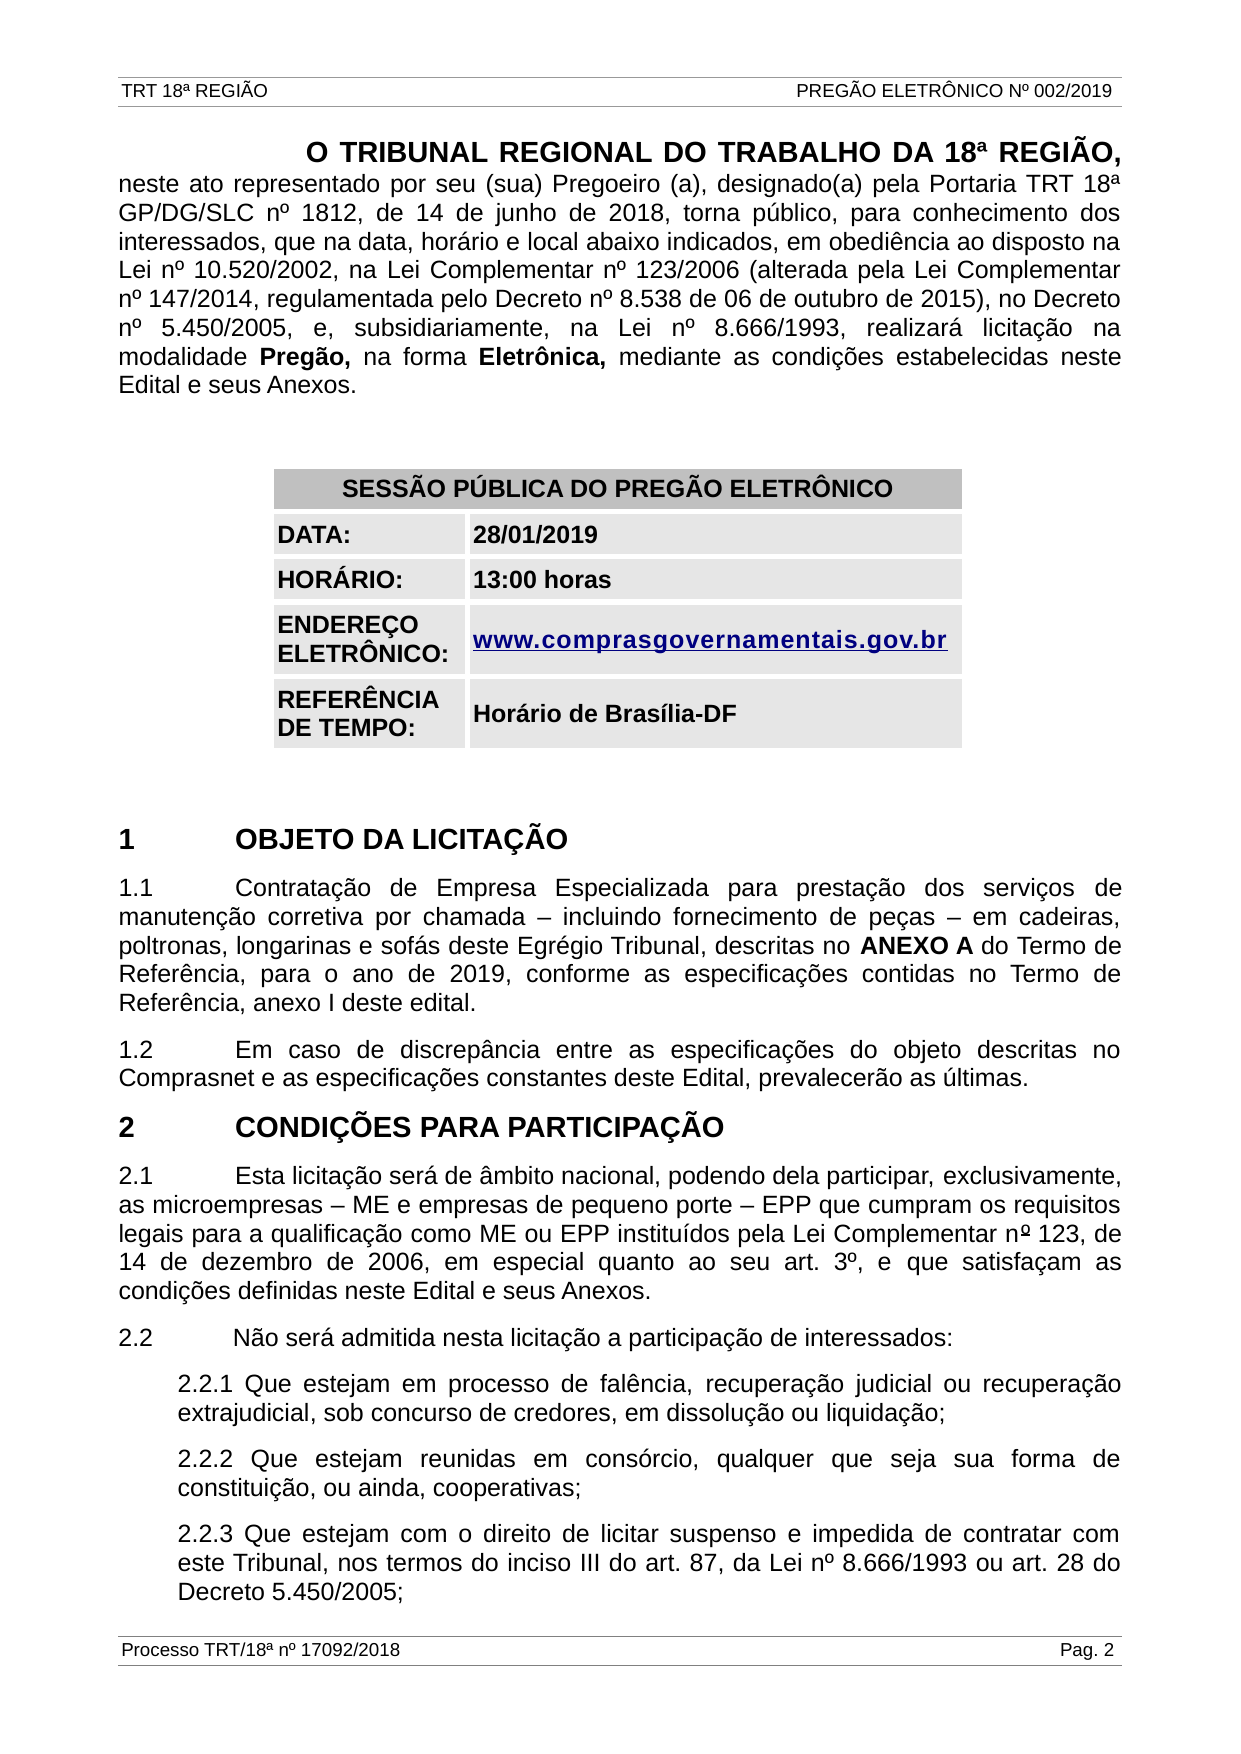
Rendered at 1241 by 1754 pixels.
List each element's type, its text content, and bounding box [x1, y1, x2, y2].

text 1.1 Contratação de Empresa Especializada para prestação dos serviços de manutenção corretiva por chamada – incluindo fornecimento de peças – em cadeiras, poltronas, longarinas e sofás deste Egrégio Tribunal, descritas no ANEXO A do Termo de Referência, para o ano de 2019, conforme as especificações contidas no Termo de Referência, anexo I deste edital. [118, 873, 1122, 1017]
table_cell DATA: [274, 514, 465, 554]
text 1 OBJETO DA LICITAÇÃO [118, 822, 1122, 856]
table_cell REFERÊNCIA DE TEMPO: [274, 679, 465, 748]
text 2.2.3 Que estejam com o direito de licitar suspenso e impedida de contratar com este Tribunal, nos termos do inciso III do art. 87, da Lei nº 8.666/1993 ou art. 28 do Decreto 5.450/2005; [177, 1519, 1122, 1606]
text 2 CONDIÇÕES PARA PARTICIPAÇÃO [118, 1110, 1122, 1143]
text 2.1 Esta licitação será de âmbito nacional, podendo dela participar, exclusivamente, as microempresas – ME e empresas de pequeno porte – EPP que cumpram os requisitos legais para a qualificação como ME ou EPP instituídos pela Lei Complementar nº 123, de 14 de dezembro de 2006, em especial quanto ao seu art. 3º, e que satisfaçam as condições definidas neste Edital e seus Anexos. [118, 1161, 1122, 1305]
text 2.2.1 Que estejam em processo de falência, recuperação judicial ou recuperação extrajudicial, sob concurso de credores, em dissolução ou liquidação; [177, 1369, 1122, 1427]
text 2.2 Não será admitida nesta licitação a participação de interessados: [118, 1323, 1122, 1351]
text 1.2 Em caso de discrepância entre as especificações do objeto descritas no Comprasnet e as especificações constantes deste Edital, prevalecerão as últimas. [118, 1035, 1122, 1092]
table_cell ENDEREÇO ELETRÔNICO: [274, 605, 465, 674]
table_cell www.comprasgovernamentais.gov.br [470, 605, 962, 674]
table_cell HORÁRIO: [274, 559, 465, 599]
table_header SESSÃO PÚBLICA DO PREGÃO ELETRÔNICO [274, 469, 962, 509]
table_cell 28/01/2019 [470, 514, 962, 554]
table_cell 13:00 horas [470, 559, 962, 599]
text O TRIBUNAL REGIONAL DO TRABALHO DA 18ª REGIÃO, neste ato representado por seu (sua) Pregoeiro (a), designado(a) pela Portaria TRT 18ª GP/DG/SLC nº 1812, de 14 de junho de 2018, torna público, para conhecimento dos interessados, que na data, horário e local abaixo indicados, em obediência ao disposto na Lei nº 10.520/2002, na Lei Complementar nº 123/2006 (alterada pela Lei Complementar nº 147/2014, regulamentada pelo Decreto nº 8.538 de 06 de outubro de 2015), no Decreto nº 5.450/2005, e, subsidiariamente, na Lei nº 8.666/1993, realizará licitação na modalidade Pregão, na forma Eletrônica, mediante as condições estabelecidas neste Edital e seus Anexos. [118, 136, 1122, 399]
table_cell Horário de Brasília-DF [470, 679, 962, 748]
text 2.2.2 Que estejam reunidas em consórcio, qualquer que seja sua forma de constituição, ou ainda, cooperativas; [177, 1444, 1122, 1502]
